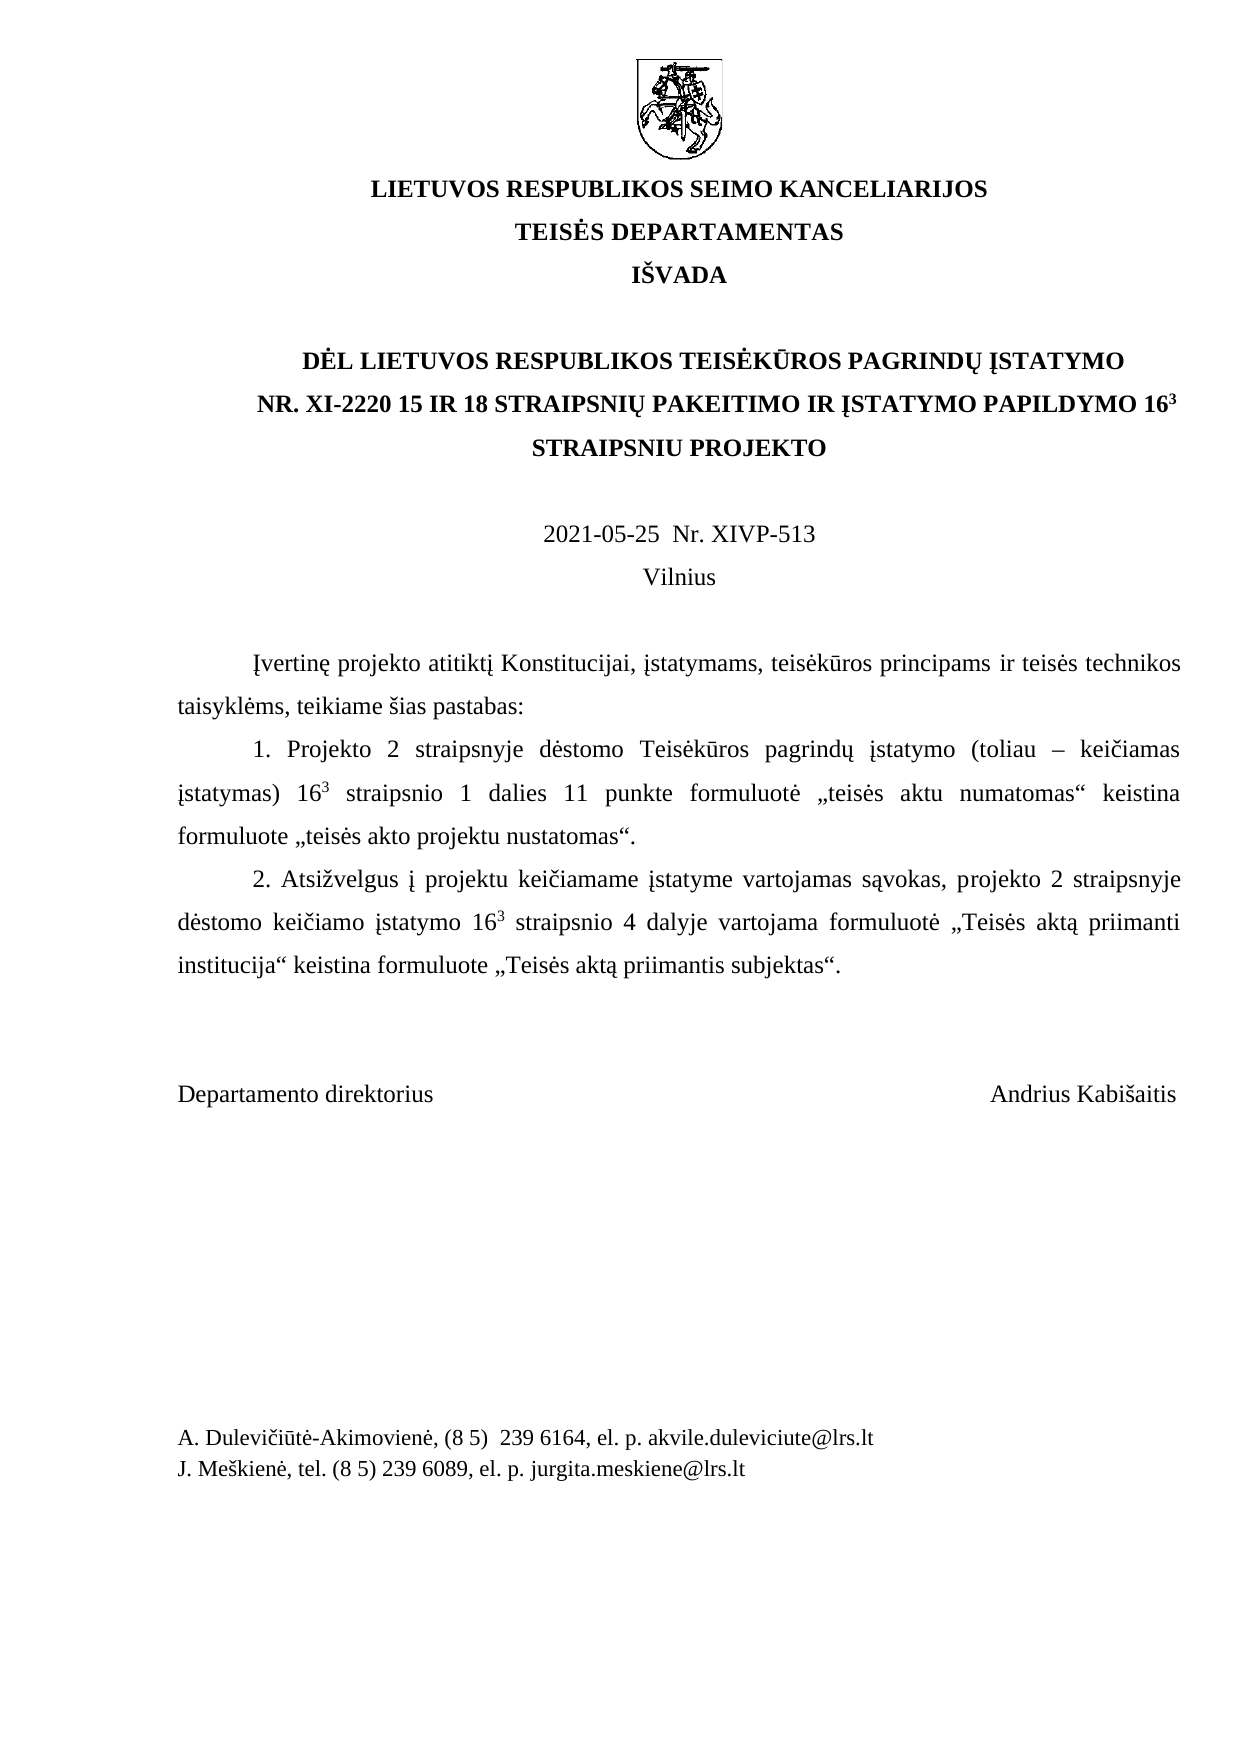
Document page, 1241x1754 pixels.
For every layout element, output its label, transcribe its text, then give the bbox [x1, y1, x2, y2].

text Departamento direktorius Andrius Kabišaitis [177, 1079, 1181, 1108]
text Vilnius [177, 562, 1181, 591]
text Įvertinę projekto atitiktį Konstitucijai, įstatymams, teisėkūros principams ir teisės technikos taisyklėms, teikiame šias pastabas: [177, 648, 1181, 720]
text J. Meškienė, tel. (8 5) 239 6089, el. p. jurgita.meskiene@lrs.lt [177, 1455, 1181, 1481]
text 2. Atsižvelgus į projektu keičiamame įstatyme vartojamas sąvokas, projekto 2 straipsnyje dėstomo keičiamo įstatymo 163 straipsnio 4 dalyje vartojama formuluotė „Teisės aktą priimanti institucija“ keistina formuluote „Teisės aktą priimantis subjektas“. [177, 864, 1181, 979]
text 1. Projekto 2 straipsnyje dėstomo Teisėkūros pagrindų įstatymo (toliau – keičiamas įstatymas) 163 straipsnio 1 dalies 11 punkte formuluotė „teisės aktu numatomas“ keistina formuluote „teisės akto projektu nustatomas“. [177, 734, 1181, 849]
text LIETUVOS RESPUBLIKOS SEIMO KANCELIARIJOS [177, 174, 1181, 203]
text NR. XI-2220 15 IR 18 STRAIPSNIŲ PAKEITIMO IR ĮSTATYMO PAPILDYMO 163 STRAIPSNIU PROJEKTO [177, 389, 1181, 461]
text 2021-05-25 Nr. XIVP-513 [177, 519, 1181, 548]
text TEISĖS DEPARTAMENTAS [177, 217, 1181, 246]
text A. Dulevičiūtė-Akimovienė, (8 5) 239 6164, el. p. akvile.duleviciute@lrs.lt [177, 1424, 1181, 1451]
text DĖL LIETUVOS RESPUBLIKOS TEISĖKŪROS PAGRINDŲ ĮSTATYMO [177, 346, 1181, 375]
text IŠVADA [177, 260, 1181, 289]
